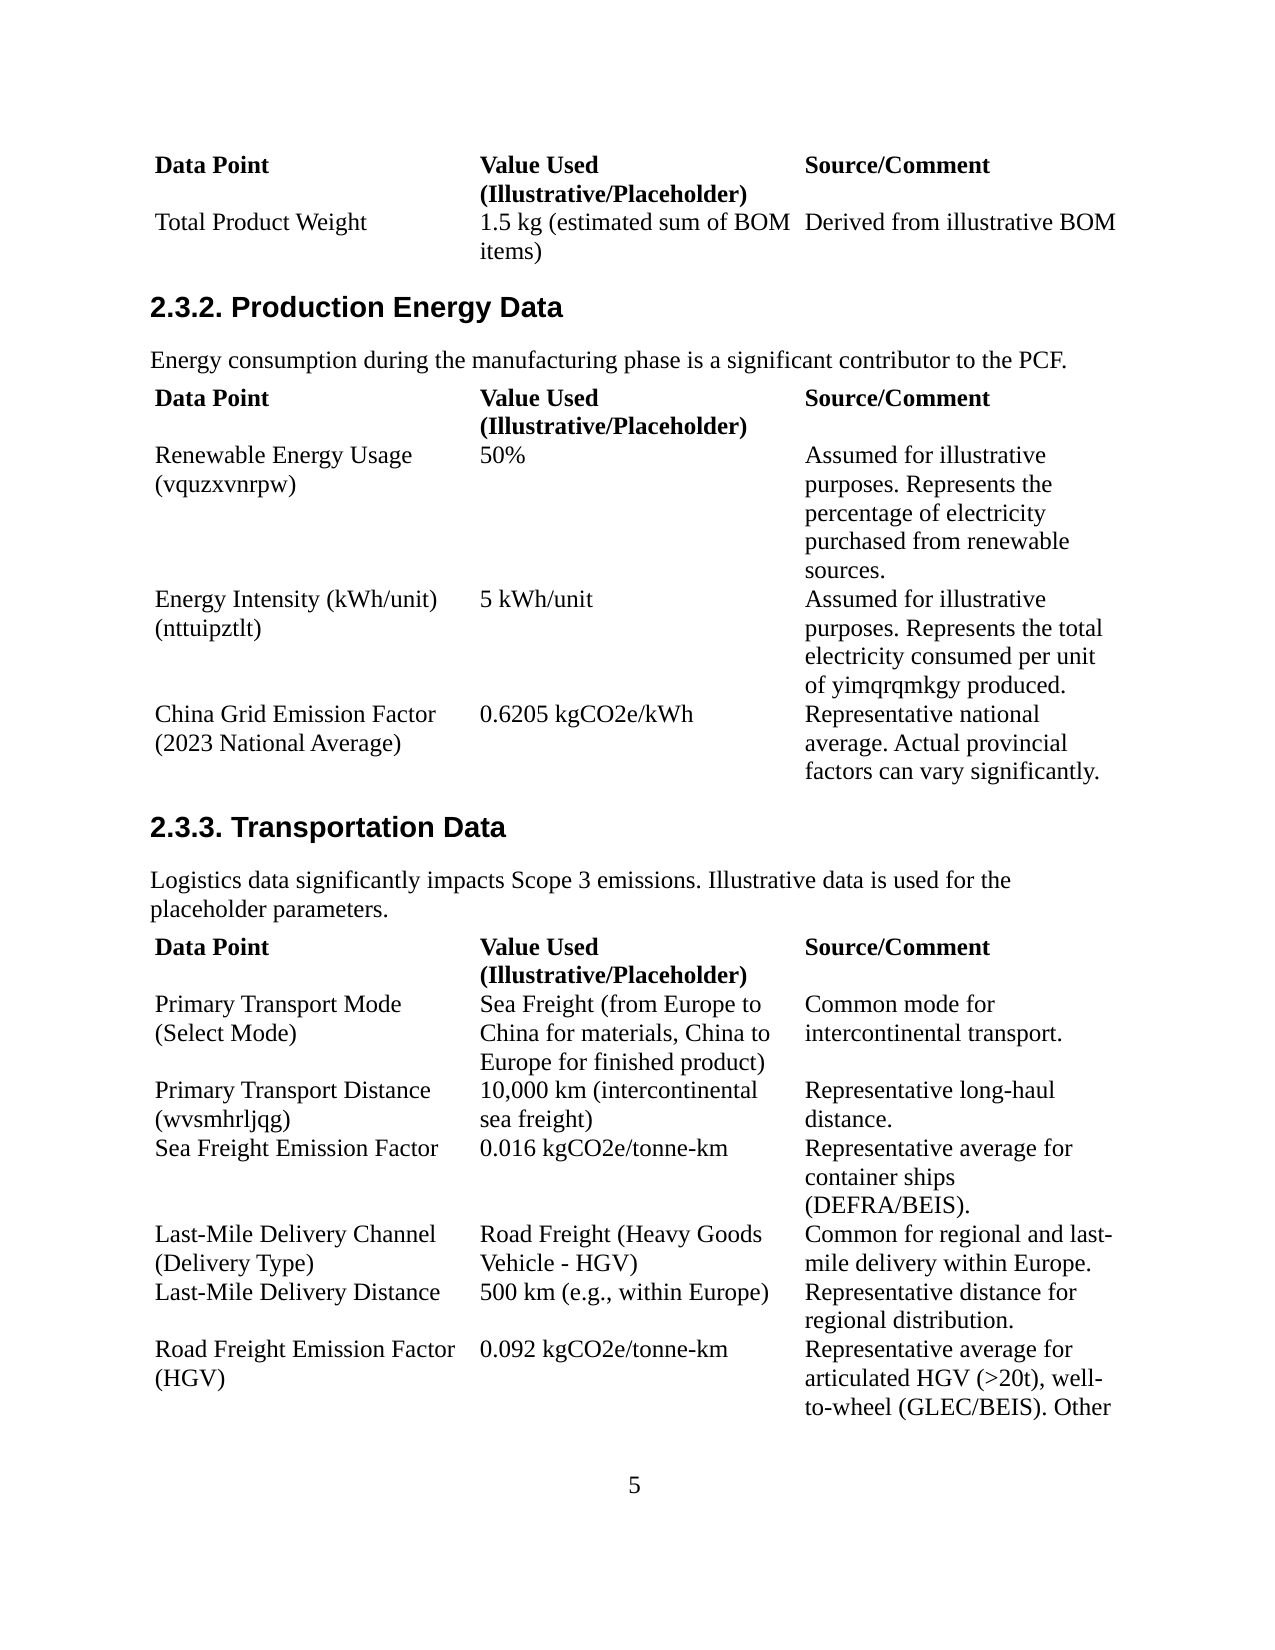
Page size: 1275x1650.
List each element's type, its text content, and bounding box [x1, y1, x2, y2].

table_header Source/Comment [800, 150, 1125, 207]
table_cell Road Freight Emission Factor (HGV) [150, 1334, 475, 1420]
table_cell Representative average for articulated HGV (>20t), well-to-wheel (GLEC/BEIS). Other [800, 1334, 1125, 1420]
table_cell Derived from illustrative BOM [800, 208, 1125, 265]
table_cell Representative distance for regional distribution. [800, 1277, 1125, 1334]
table_header Source/Comment [800, 383, 1125, 440]
table_header Value Used (Illustrative/Placeholder) [475, 932, 800, 989]
table_cell 1.5 kg (estimated sum of BOM items) [475, 208, 800, 265]
text Energy consumption during the manufacturing phase is a significant contributor to the PCF. [150, 345, 1125, 374]
table_header Data Point [150, 932, 475, 989]
table_cell Energy Intensity (kWh/unit) (nttuipztlt) [150, 584, 475, 699]
table_cell Last-Mile Delivery Channel (Delivery Type) [150, 1219, 475, 1277]
table_cell Common for regional and last-mile delivery within Europe. [800, 1219, 1125, 1277]
table_header Value Used (Illustrative/Placeholder) [475, 150, 800, 207]
table_cell Last-Mile Delivery Distance [150, 1277, 475, 1334]
table_cell Assumed for illustrative purposes. Represents the percentage of electricity purchased from renewable sources. [800, 440, 1125, 584]
table_cell Representative average for container ships (DEFRA/BEIS). [800, 1133, 1125, 1219]
table_cell Road Freight (Heavy Goods Vehicle - HGV) [475, 1219, 800, 1277]
table_cell 0.6205 kgCO2e/kWh [475, 699, 800, 785]
table_cell 0.092 kgCO2e/tonne-km [475, 1334, 800, 1420]
subtitle 2.3.2. Production Energy Data [150, 290, 1125, 323]
table_cell Assumed for illustrative purposes. Represents the total electricity consumed per unit of yimqrqmkgy produced. [800, 584, 1125, 699]
table_cell 500 km (e.g., within Europe) [475, 1277, 800, 1334]
table_header Source/Comment [800, 932, 1125, 989]
table_cell 10,000 km (intercontinental sea freight) [475, 1075, 800, 1133]
table_cell Renewable Energy Usage (vquzxvnrpw) [150, 440, 475, 584]
table_header Value Used (Illustrative/Placeholder) [475, 383, 800, 440]
table_cell Sea Freight (from Europe to China for materials, China to Europe for finished product) [475, 989, 800, 1075]
table_cell 5 kWh/unit [475, 584, 800, 699]
table_cell Sea Freight Emission Factor [150, 1133, 475, 1219]
table_cell Representative long-haul distance. [800, 1075, 1125, 1133]
table_cell Common mode for intercontinental transport. [800, 989, 1125, 1075]
table_cell 50% [475, 440, 800, 584]
table_cell Representative national average. Actual provincial factors can vary significantly. [800, 699, 1125, 785]
table_header Data Point [150, 150, 475, 207]
table_cell Primary Transport Distance (wvsmhrljqg) [150, 1075, 475, 1133]
subtitle 2.3.3. Transportation Data [150, 810, 1125, 844]
table_cell Primary Transport Mode (Select Mode) [150, 989, 475, 1075]
table_cell Total Product Weight [150, 208, 475, 265]
table_cell 0.016 kgCO2e/tonne-km [475, 1133, 800, 1219]
text Logistics data significantly impacts Scope 3 emissions. Illustrative data is used for the placeholder parameters. [150, 865, 1125, 923]
table_header Data Point [150, 383, 475, 440]
table_cell China Grid Emission Factor (2023 National Average) [150, 699, 475, 785]
